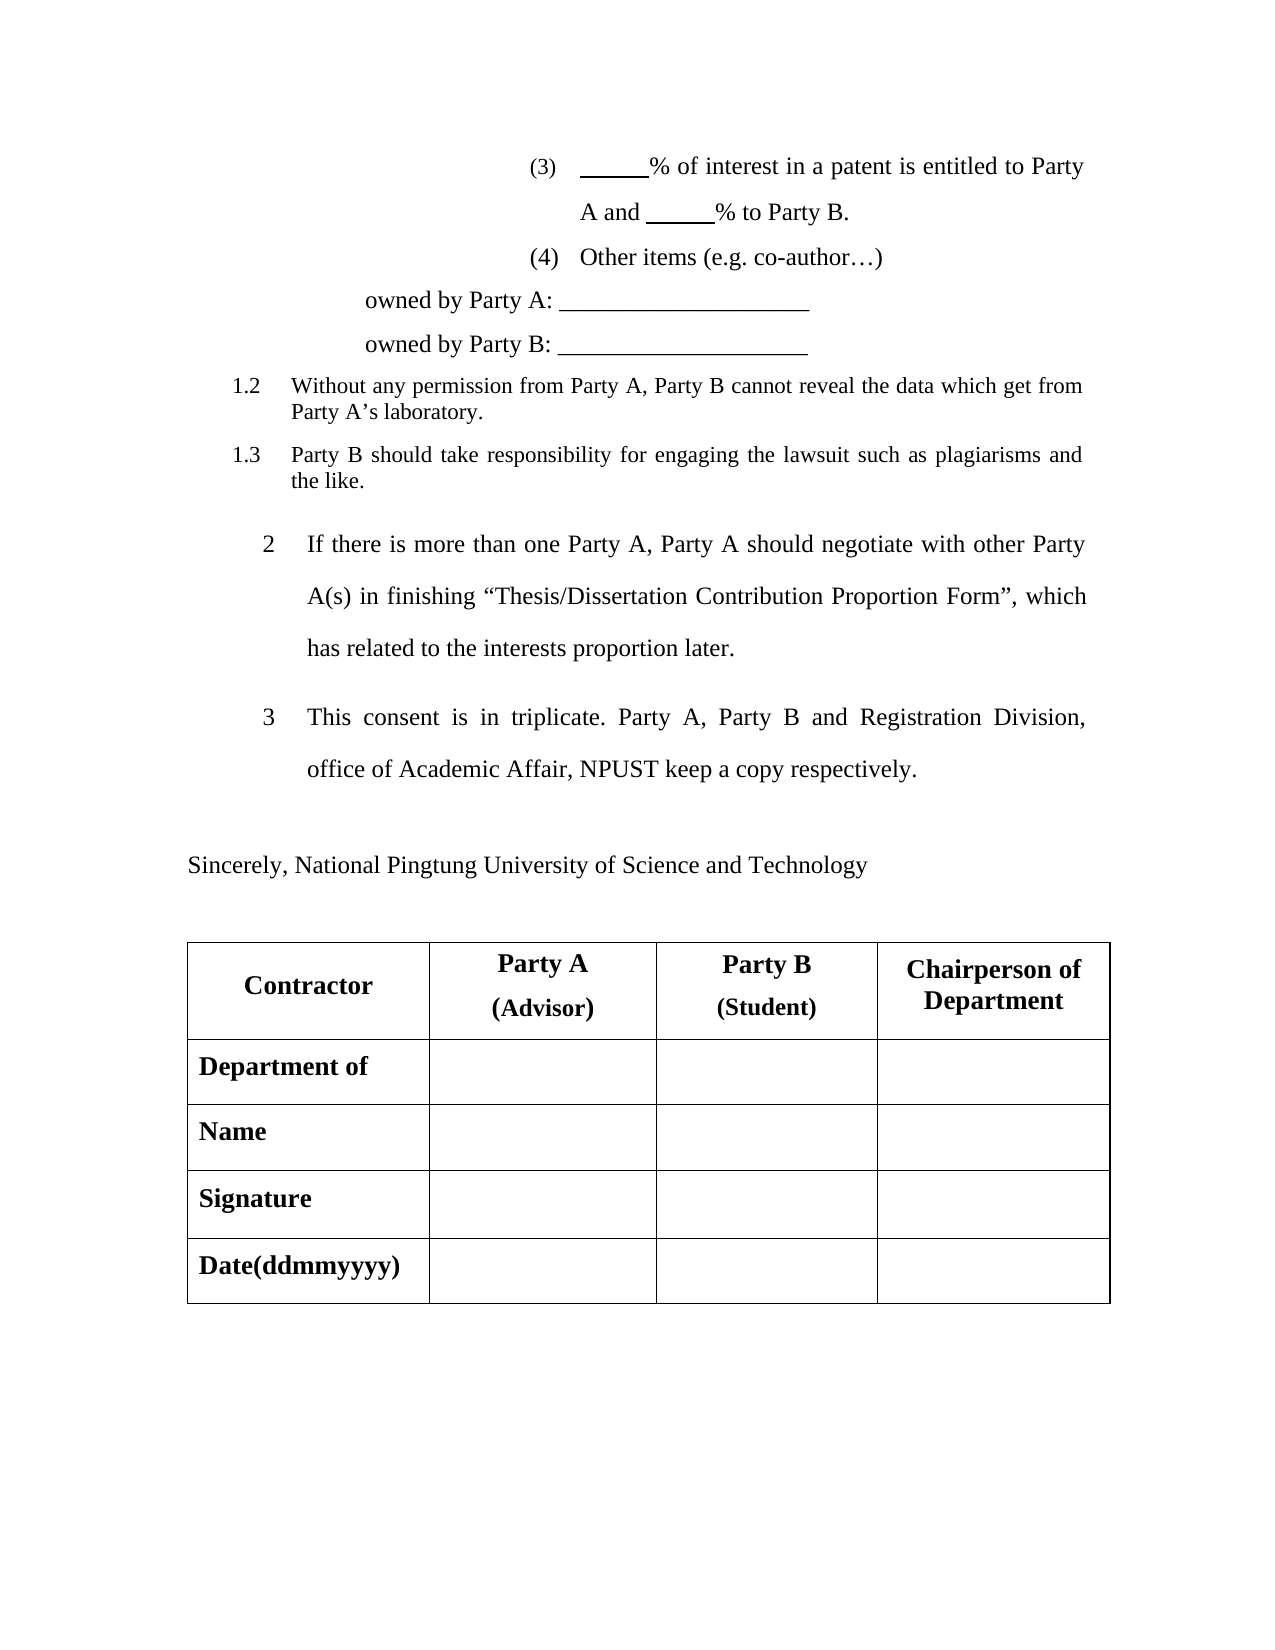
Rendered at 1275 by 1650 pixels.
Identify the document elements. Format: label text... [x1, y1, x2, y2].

table_cell [657, 1105, 877, 1170]
table_cell [878, 1239, 1109, 1303]
table_cell Date(ddmmyyyy) [188, 1239, 429, 1303]
table_cell [657, 1040, 877, 1104]
list This consent is in triplicate. Party A, Party B and Registration Division, office of Academic Affair, NPUST keep a copy respectively. [262, 683, 1087, 788]
table_cell Department of [188, 1040, 429, 1104]
text owned by Party A: ____________________ [365, 286, 1084, 314]
list Without any permission from Party A, Party B cannot reveal the data which get from Party A’s laboratory. [232, 372, 1084, 424]
list If there is more than one Party A, Party A should negotiate with other Party A(s) in finishing “Thesis/Dissertation Contribution Proportion Form”, which has related to the interests proportion later. [262, 511, 1087, 667]
list Party B should take responsibility for engaging the lawsuit such as plagiarisms and the like. [232, 441, 1084, 494]
table_header Party A (Advisor) [430, 943, 656, 1038]
table_cell [878, 1171, 1109, 1237]
table_cell [878, 1105, 1109, 1170]
table_header Party B (Student) [657, 943, 877, 1038]
list % of interest in a patent is entitled to Party A and % to Party B. [529, 150, 1084, 227]
table_cell [430, 1239, 656, 1303]
table_cell [657, 1171, 877, 1237]
list Other items (e.g. co-author…) [529, 242, 1084, 271]
text Sincerely, National Pingtung University of Science and Technology [187, 850, 1084, 878]
table_header Chairperson of Department [878, 943, 1109, 1038]
table_cell [430, 1171, 656, 1237]
table_cell [430, 1105, 656, 1170]
table_header Contractor [188, 943, 429, 1038]
table_cell [878, 1040, 1109, 1104]
table_cell Name [188, 1105, 429, 1170]
text owned by Party B: ____________________ [365, 329, 1084, 357]
table_cell [430, 1040, 656, 1104]
table_cell Signature [188, 1171, 429, 1237]
table_cell [657, 1239, 877, 1303]
